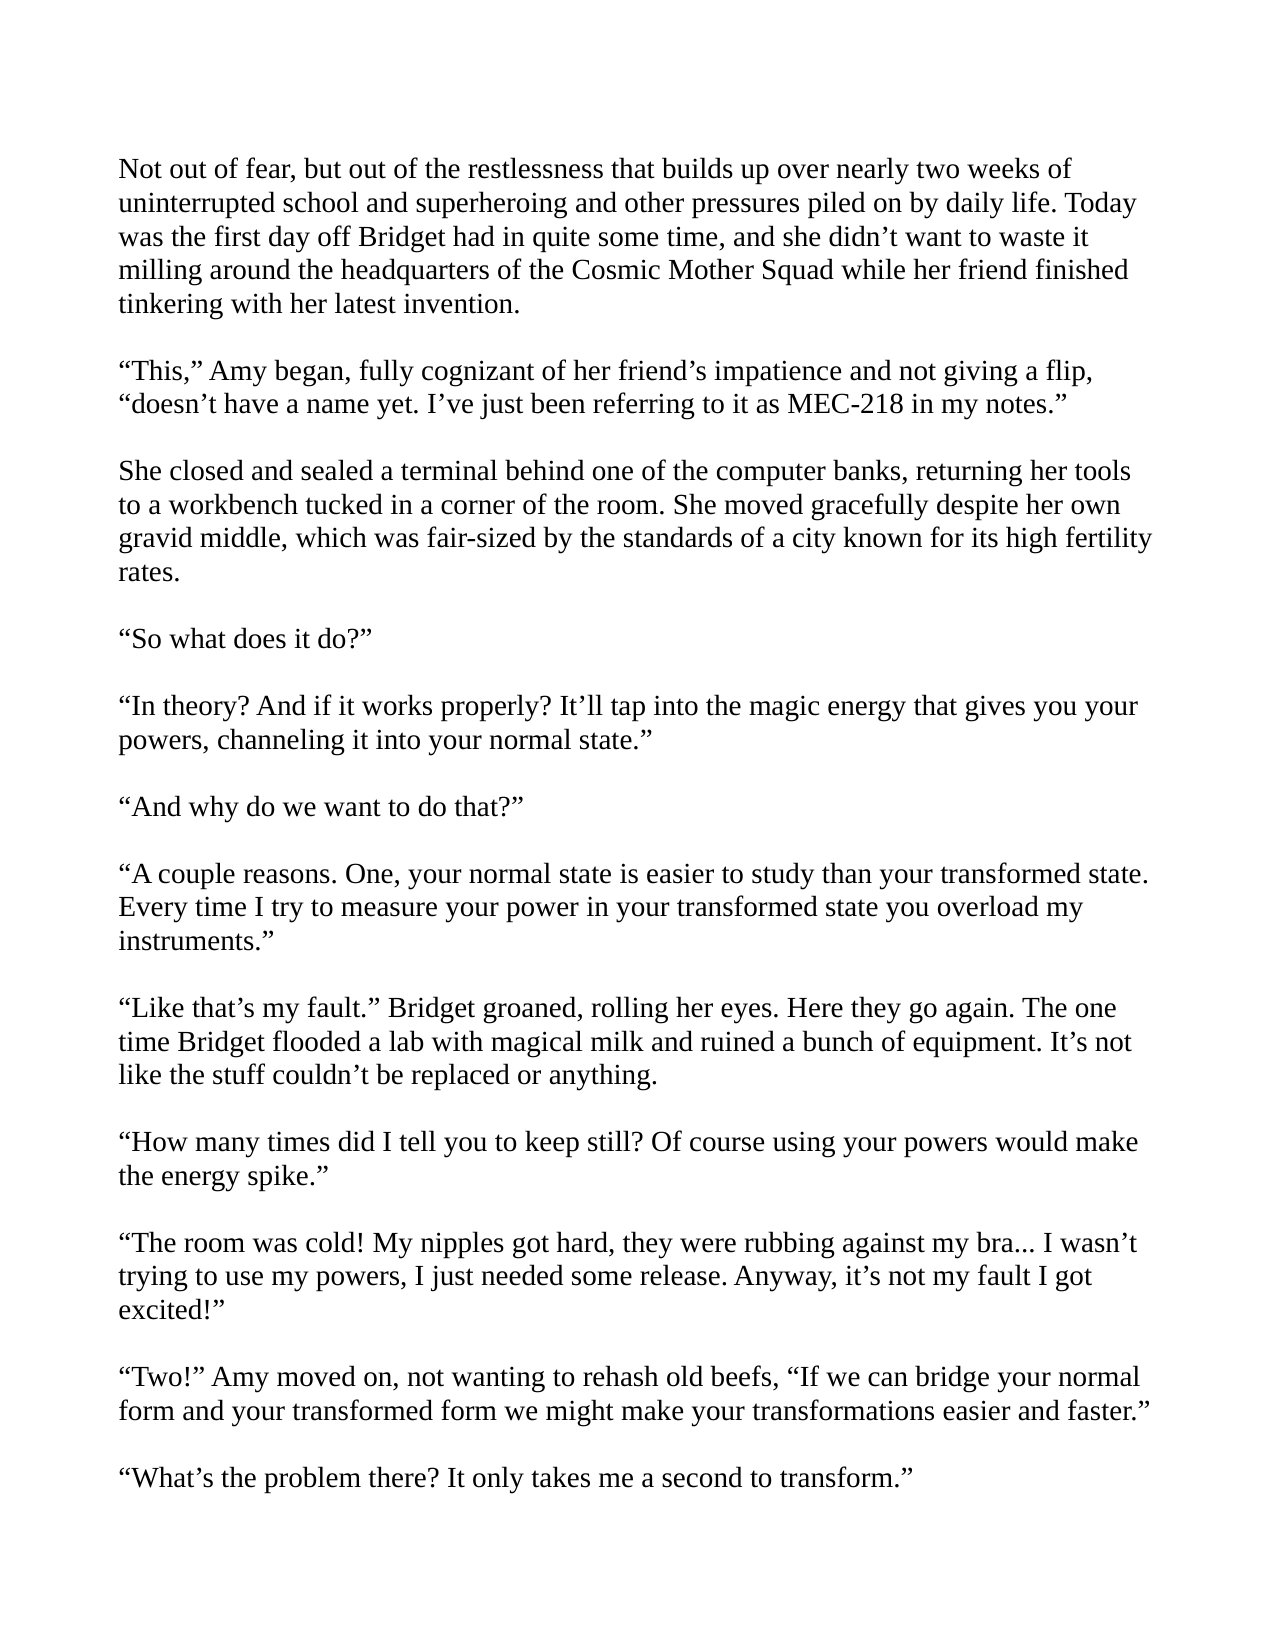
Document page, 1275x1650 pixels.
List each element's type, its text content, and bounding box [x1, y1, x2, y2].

text “In theory? And if it works properly? It’ll tap into the magic energy that gives you your powers, channeling it into your normal state.” [118, 688, 1157, 755]
text Not out of fear, but out of the restlessness that builds up over nearly two weeks of uninterrupted school and superheroing and other pressures piled on by daily life. Today was the first day off Bridget had in quite some time, and she didn’t want to waste it milling around the headquarters of the Cosmic Mother Squad while her friend finished tinkering with her latest invention. [118, 152, 1157, 319]
text “And why do we want to do that?” [118, 789, 1157, 822]
text She closed and sealed a terminal behind one of the computer banks, returning her tools to a workbench tucked in a corner of the room. She moved gracefully despite her own gravid middle, which was fair-sized by the standards of a city known for its high fertility rates. [118, 453, 1157, 588]
text “A couple reasons. One, your normal state is easier to study than your transformed state. Every time I try to measure your power in your transformed state you overload my instruments.” [118, 856, 1157, 957]
text “This,” Amy began, fully cognizant of her friend’s impatience and not giving a flip, “doesn’t have a name yet. I’ve just been referring to it as MEC-218 in my notes.” [118, 353, 1157, 420]
text “The room was cold! My nipples got hard, they were rubbing against my bra... I wasn’t trying to use my powers, I just needed some release. Anyway, it’s not my fault I got excited!” [118, 1225, 1157, 1326]
text “So what does it do?” [118, 621, 1157, 655]
text “Two!” Amy moved on, not wanting to rehash old beefs, “If we can bridge your normal form and your transformed form we might make your transformations easier and faster.” [118, 1359, 1157, 1426]
text “How many times did I tell you to keep still? Of course using your powers would make the energy spike.” [118, 1124, 1157, 1191]
text “Like that’s my fault.” Bridget groaned, rolling her eyes. Here they go again. The one time Bridget flooded a lab with magical milk and ruined a bunch of equipment. It’s not like the stuff couldn’t be replaced or anything. [118, 990, 1157, 1091]
text “What’s the problem there? It only takes me a second to transform.” [118, 1460, 1157, 1493]
